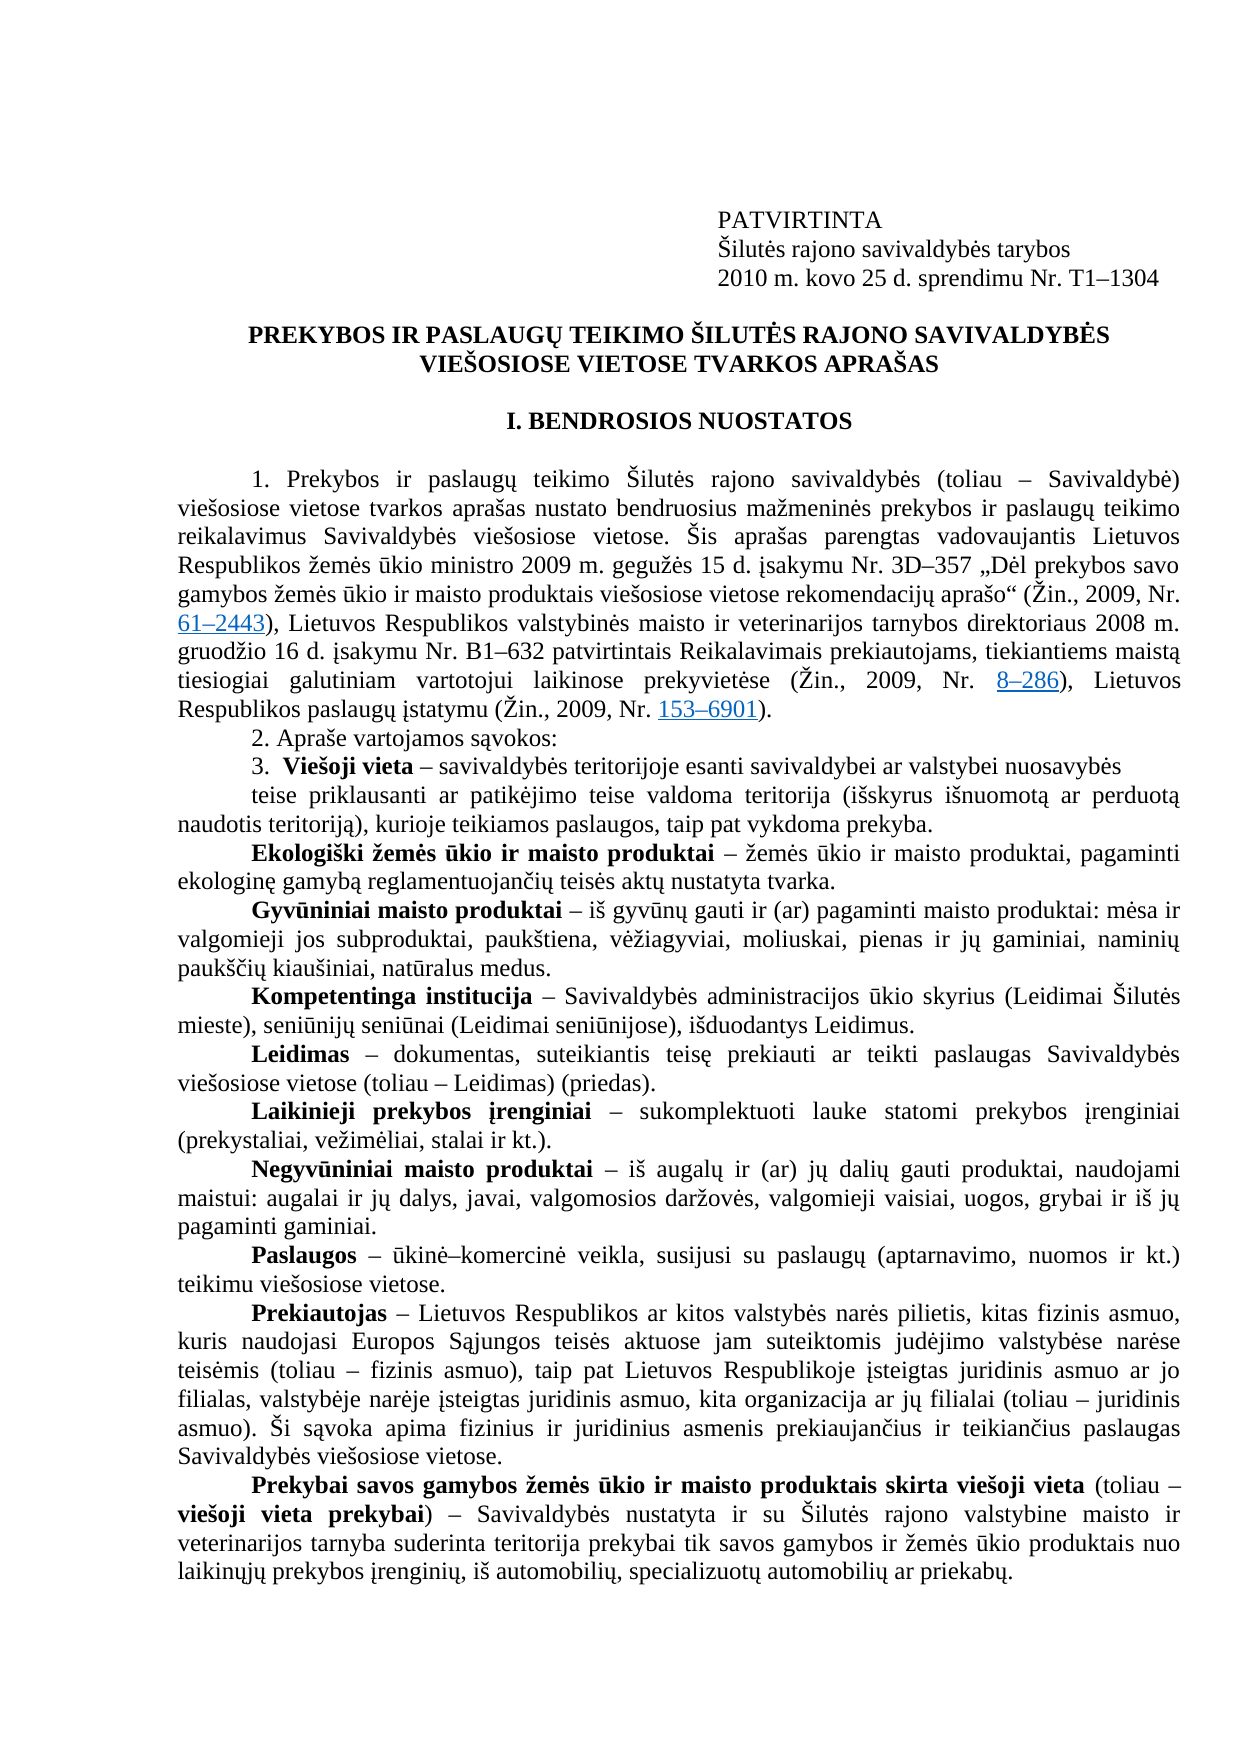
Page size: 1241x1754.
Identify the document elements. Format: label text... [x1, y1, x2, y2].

text Ekologiški žemės ūkio ir maisto produktai – žemės ūkio ir maisto produktai, pagaminti ekologinę gamybą reglamentuojančių teisės aktų nustatyta tvarka. [177, 838, 1181, 895]
text 3. Viešoji vieta – savivaldybės teritorijoje esanti savivaldybei ar valstybei nuosavybės [177, 751, 1181, 780]
text Šilutės rajono savivaldybės tarybos [717, 234, 1181, 263]
text teise priklausanti ar patikėjimo teise valdoma teritorija (išskyrus išnuomotą ar perduotą naudotis teritoriją), kurioje teikiamos paslaugos, taip pat vykdoma prekyba. [177, 780, 1181, 838]
text 2. Apraše vartojamos sąvokos: [177, 723, 1181, 751]
text PATVIRTINTA [717, 205, 1181, 234]
text Laikinieji prekybos įrenginiai – sukomplektuoti lauke statomi prekybos įrenginiai (prekystaliai, vežimėliai, stalai ir kt.). [177, 1096, 1181, 1154]
text Negyvūniniai maisto produktai – iš augalų ir (ar) jų dalių gauti produktai, naudojami maistui: augalai ir jų dalys, javai, valgomosios daržovės, valgomieji vaisiai, uogos, grybai ir iš jų pagaminti gaminiai. [177, 1154, 1181, 1240]
text Kompetentinga institucija – Savivaldybės administracijos ūkio skyrius (Leidimai Šilutės mieste), seniūnijų seniūnai (Leidimai seniūnijose), išduodantys Leidimus. [177, 981, 1181, 1039]
text Prekybai savos gamybos žemės ūkio ir maisto produktais skirta viešoji vieta (toliau – viešoji vieta prekybai) – Savivaldybės nustatyta ir su Šilutės rajono valstybine maisto ir veterinarijos tarnyba suderinta teritorija prekybai tik savos gamybos ir žemės ūkio produktais nuo laikinųjų prekybos įrenginių, iš automobilių, specializuotų automobilių ar priekabų. [177, 1470, 1181, 1585]
text 2010 m. kovo 25 d. sprendimu Nr. T1–1304 [717, 263, 1181, 291]
text Prekiautojas – Lietuvos Respublikos ar kitos valstybės narės pilietis, kitas fizinis asmuo, kuris naudojasi Europos Sąjungos teisės aktuose jam suteiktomis judėjimo valstybėse narėse teisėmis (toliau – fizinis asmuo), taip pat Lietuvos Respublikoje įsteigtas juridinis asmuo ar jo filialas, valstybėje narėje įsteigtas juridinis asmuo, kita organizacija ar jų filialai (toliau – juridinis asmuo). Ši sąvoka apima fizinius ir juridinius asmenis prekiaujančius ir teikiančius paslaugas Savivaldybės viešosiose vietose. [177, 1298, 1181, 1470]
text PREKYBOS IR PASLAUGŲ TEIKIMO ŠILUTĖS RAJONO SAVIVALDYBĖS VIEŠOSIOSE VIETOSE TVARKOS APRAŠAS [177, 320, 1181, 378]
text I. BENDROSIOS NUOSTATOS [177, 406, 1181, 435]
text Gyvūniniai maisto produktai – iš gyvūnų gauti ir (ar) pagaminti maisto produktai: mėsa ir valgomieji jos subproduktai, paukštiena, vėžiagyviai, moliuskai, pienas ir jų gaminiai, naminių paukščių kiaušiniai, natūralus medus. [177, 895, 1181, 981]
text 1. Prekybos ir paslaugų teikimo Šilutės rajono savivaldybės (toliau – Savivaldybė) viešosiose vietose tvarkos aprašas nustato bendruosius mažmeninės prekybos ir paslaugų teikimo reikalavimus Savivaldybės viešosiose vietose. Šis aprašas parengtas vadovaujantis Lietuvos Respublikos žemės ūkio ministro 2009 m. gegužės 15 d. įsakymu Nr. 3D–357 „Dėl prekybos savo gamybos žemės ūkio ir maisto produktais viešosiose vietose rekomendacijų aprašo“ (Žin., 2009, Nr. 61–2443), Lietuvos Respublikos valstybinės maisto ir veterinarijos tarnybos direktoriaus 2008 m. gruodžio 16 d. įsakymu Nr. B1–632 patvirtintais Reikalavimais prekiautojams, tiekiantiems maistą tiesiogiai galutiniam vartotojui laikinose prekyvietėse (Žin., 2009, Nr. 8–286), Lietuvos Respublikos paslaugų įstatymu (Žin., 2009, Nr. 153–6901). [177, 464, 1181, 723]
text Leidimas – dokumentas, suteikiantis teisę prekiauti ar teikti paslaugas Savivaldybės viešosiose vietose (toliau – Leidimas) (priedas). [177, 1039, 1181, 1096]
text Paslaugos – ūkinė–komercinė veikla, susijusi su paslaugų (aptarnavimo, nuomos ir kt.) teikimu viešosiose vietose. [177, 1240, 1181, 1298]
